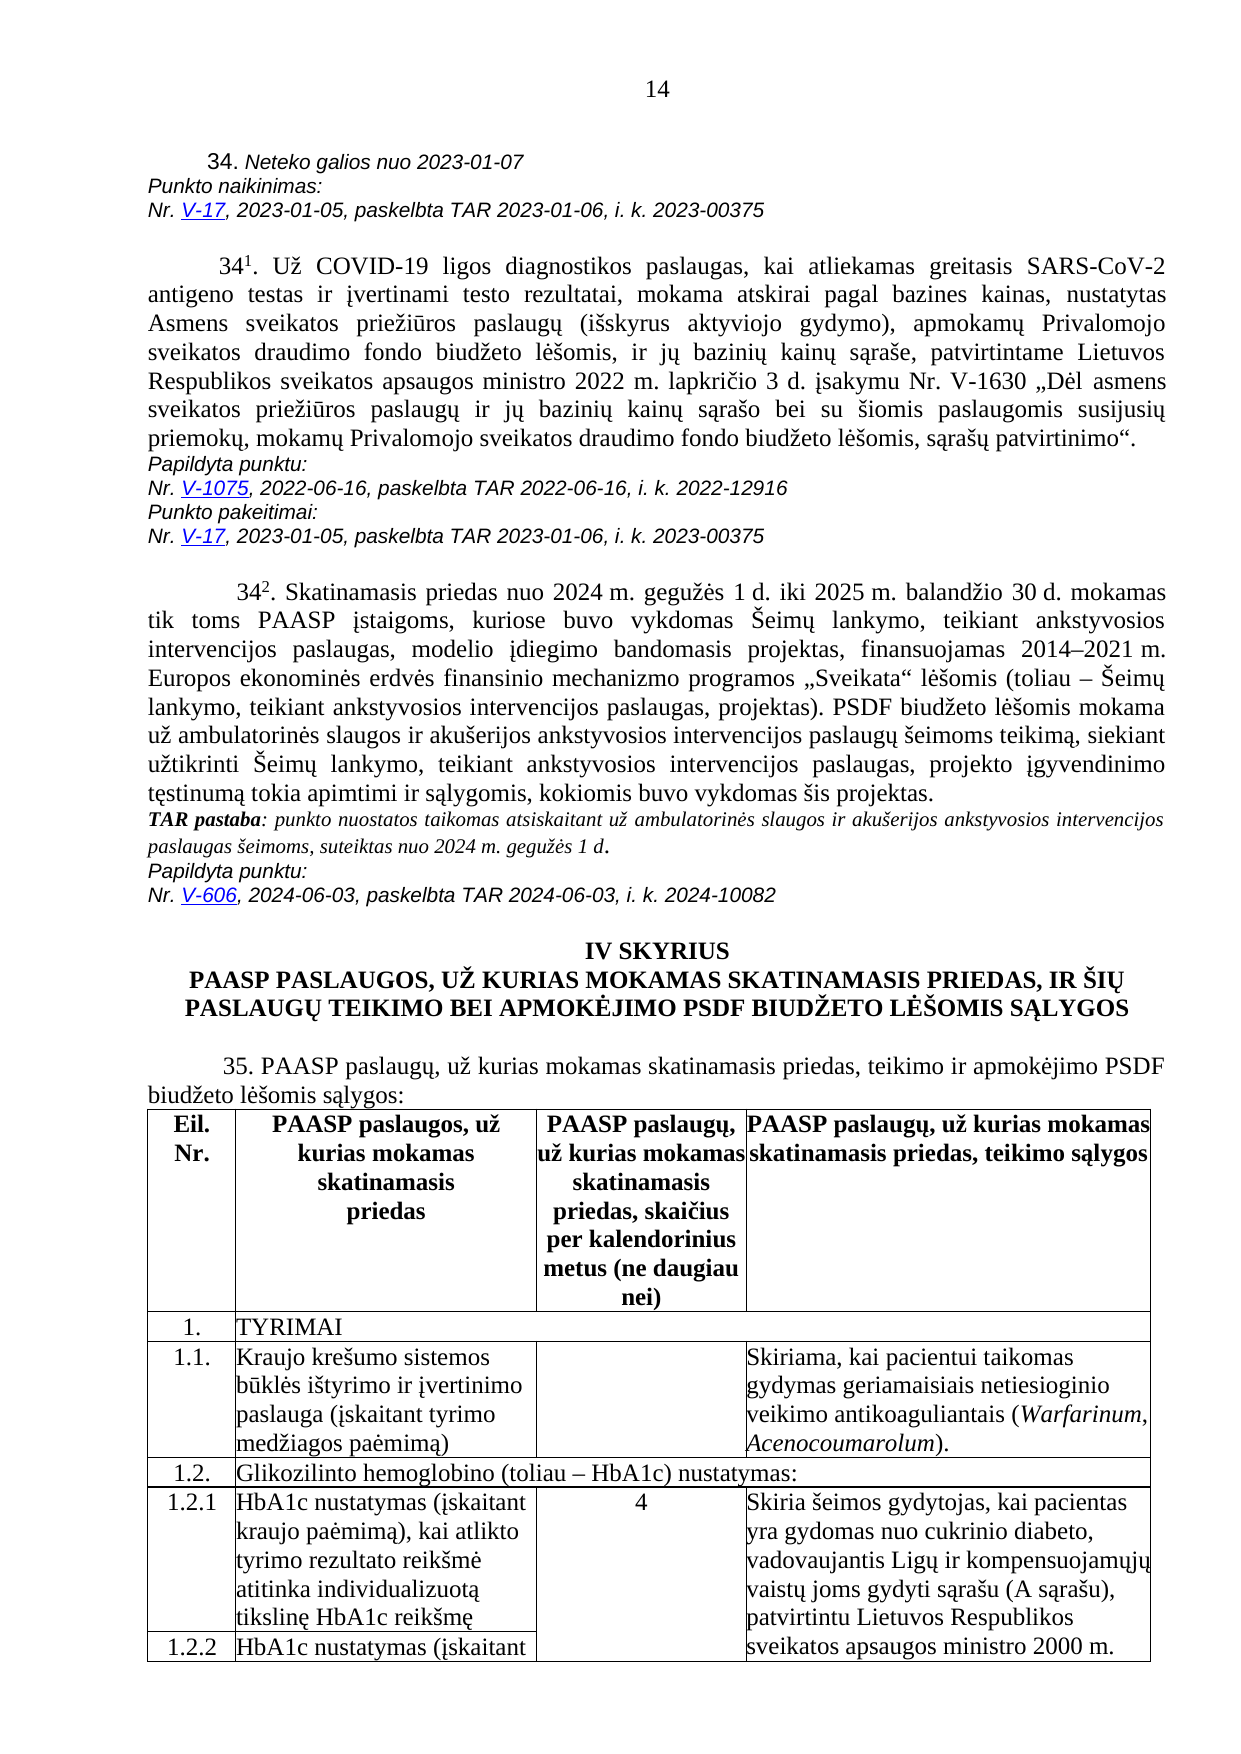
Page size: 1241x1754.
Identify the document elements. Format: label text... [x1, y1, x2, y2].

text Punkto pakeitimai: [148, 500, 1166, 524]
table_cell 1.2.1 [148, 1488, 235, 1631]
table_cell Glikozilinto hemoglobino (toliau – HbA1c) nustatymas: [236, 1458, 1150, 1486]
table_header PAASP paslaugos, už kurias mokamas skatinamasis priedas [236, 1110, 536, 1311]
table_cell 4 [537, 1488, 746, 1661]
table_cell [537, 1342, 746, 1457]
text IV SKYRIUS [148, 936, 1166, 965]
text Nr. V-1075, 2022-06-16, paskelbta TAR 2022-06-16, i. k. 2022-12916 [148, 476, 1166, 500]
text Papildyta punktu: [148, 859, 1166, 883]
table_cell Skiriama, kai pacientui taikomas gydymas geriamaisiais netiesioginio veikimo antikoaguliantais (Warfarinum, Acenocoumarolum). [747, 1342, 1150, 1457]
table_header PAASP paslaugų, už kurias mokamas skatinamasis priedas, skaičius per kalendorinius metus (ne daugiau nei) [537, 1110, 746, 1311]
text Papildyta punktu: [148, 452, 1166, 476]
table_cell HbA1c nustatymas (įskaitant kraujo paėmimą), kai atlikto tyrimo rezultato reikšmė atitinka individualizuotą tikslinę HbA1c reikšmę [236, 1488, 536, 1631]
table_cell 1.2.2 [148, 1632, 235, 1661]
text Nr. V-17, 2023-01-05, paskelbta TAR 2023-01-06, i. k. 2023-00375 [148, 198, 1166, 222]
text PAASP PASLAUGOS, UŽ KURIAS MOKAMAS SKATINAMASIS PRIEDAS, IR ŠIŲ PASLAUGŲ TEIKIMO BEI APMOKĖJIMO PSDF BIUDŽETO LĖŠOMIS SĄLYGOS [148, 965, 1166, 1022]
text 35. PAASP paslaugų, už kurias mokamas skatinamasis priedas, teikimo ir apmokėjimo PSDF biudžeto lėšomis sąlygos: [148, 1051, 1166, 1108]
table_cell 1. [148, 1312, 235, 1341]
table_cell 1.2. [148, 1458, 235, 1486]
table_header PAASP paslaugų, už kurias mokamas skatinamasis priedas, teikimo sąlygos [747, 1110, 1150, 1311]
text Nr. V-606, 2024-06-03, paskelbta TAR 2024-06-03, i. k. 2024-10082 [148, 883, 1166, 907]
table_header Eil. Nr. [148, 1110, 235, 1311]
table_cell Skiria šeimos gydytojas, kai pacientas yra gydomas nuo cukrinio diabeto, vadovaujantis Ligų ir kompensuojamųjų vaistų joms gydyti sąrašu (A sąrašu), patvirtintu Lietuvos Respublikos sveikatos apsaugos ministro 2000 m. [747, 1488, 1150, 1661]
text 342. Skatinamasis priedas nuo 2024 m. gegužės 1 d. iki 2025 m. balandžio 30 d. mokamas tik toms PAASP įstaigoms, kuriose buvo vykdomas Šeimų lankymo, teikiant ankstyvosios intervencijos paslaugas, modelio įdiegimo bandomasis projektas, finansuojamas 2014–2021 m. Europos ekonominės erdvės finansinio mechanizmo programos „Sveikata“ lėšomis (toliau – Šeimų lankymo, teikiant ankstyvosios intervencijos paslaugas, projektas). PSDF biudžeto lėšomis mokama už ambulatorinės slaugos ir akušerijos ankstyvosios intervencijos paslaugų šeimoms teikimą, siekiant užtikrinti Šeimų lankymo, teikiant ankstyvosios intervencijos paslaugas, projekto įgyvendinimo tęstinumą tokia apimtimi ir sąlygomis, kokiomis buvo vykdomas šis projektas. [148, 577, 1166, 807]
text TAR pastaba: punkto nuostatos taikomas atsiskaitant už ambulatorinės slaugos ir akušerijos ankstyvosios intervencijos paslaugas šeimoms, suteiktas nuo 2024 m. gegužės 1 d. [148, 807, 1166, 859]
text Nr. V-17, 2023-01-05, paskelbta TAR 2023-01-06, i. k. 2023-00375 [148, 524, 1166, 548]
table_cell HbA1c nustatymas (įskaitant [236, 1632, 536, 1661]
text 34. Neteko galios nuo 2023-01-07 [148, 148, 1166, 174]
table_cell TYRIMAI [236, 1312, 1150, 1341]
table_cell Kraujo krešumo sistemos būklės ištyrimo ir įvertinimo paslauga (įskaitant tyrimo medžiagos paėmimą) [236, 1342, 536, 1457]
table_cell 1.1. [148, 1342, 235, 1457]
text Punkto naikinimas: [148, 174, 1166, 198]
text 341. Už COVID-19 ligos diagnostikos paslaugas, kai atliekamas greitasis SARS-CoV-2 antigeno testas ir įvertinami testo rezultatai, mokama atskirai pagal bazines kainas, nustatytas Asmens sveikatos priežiūros paslaugų (išskyrus aktyviojo gydymo), apmokamų Privalomojo sveikatos draudimo fondo biudžeto lėšomis, ir jų bazinių kainų sąraše, patvirtintame Lietuvos Respublikos sveikatos apsaugos ministro 2022 m. lapkričio 3 d. įsakymu Nr. V-1630 „Dėl asmens sveikatos priežiūros paslaugų ir jų bazinių kainų sąrašo bei su šiomis paslaugomis susijusių priemokų, mokamų Privalomojo sveikatos draudimo fondo biudžeto lėšomis, sąrašų patvirtinimo“. [148, 251, 1166, 452]
